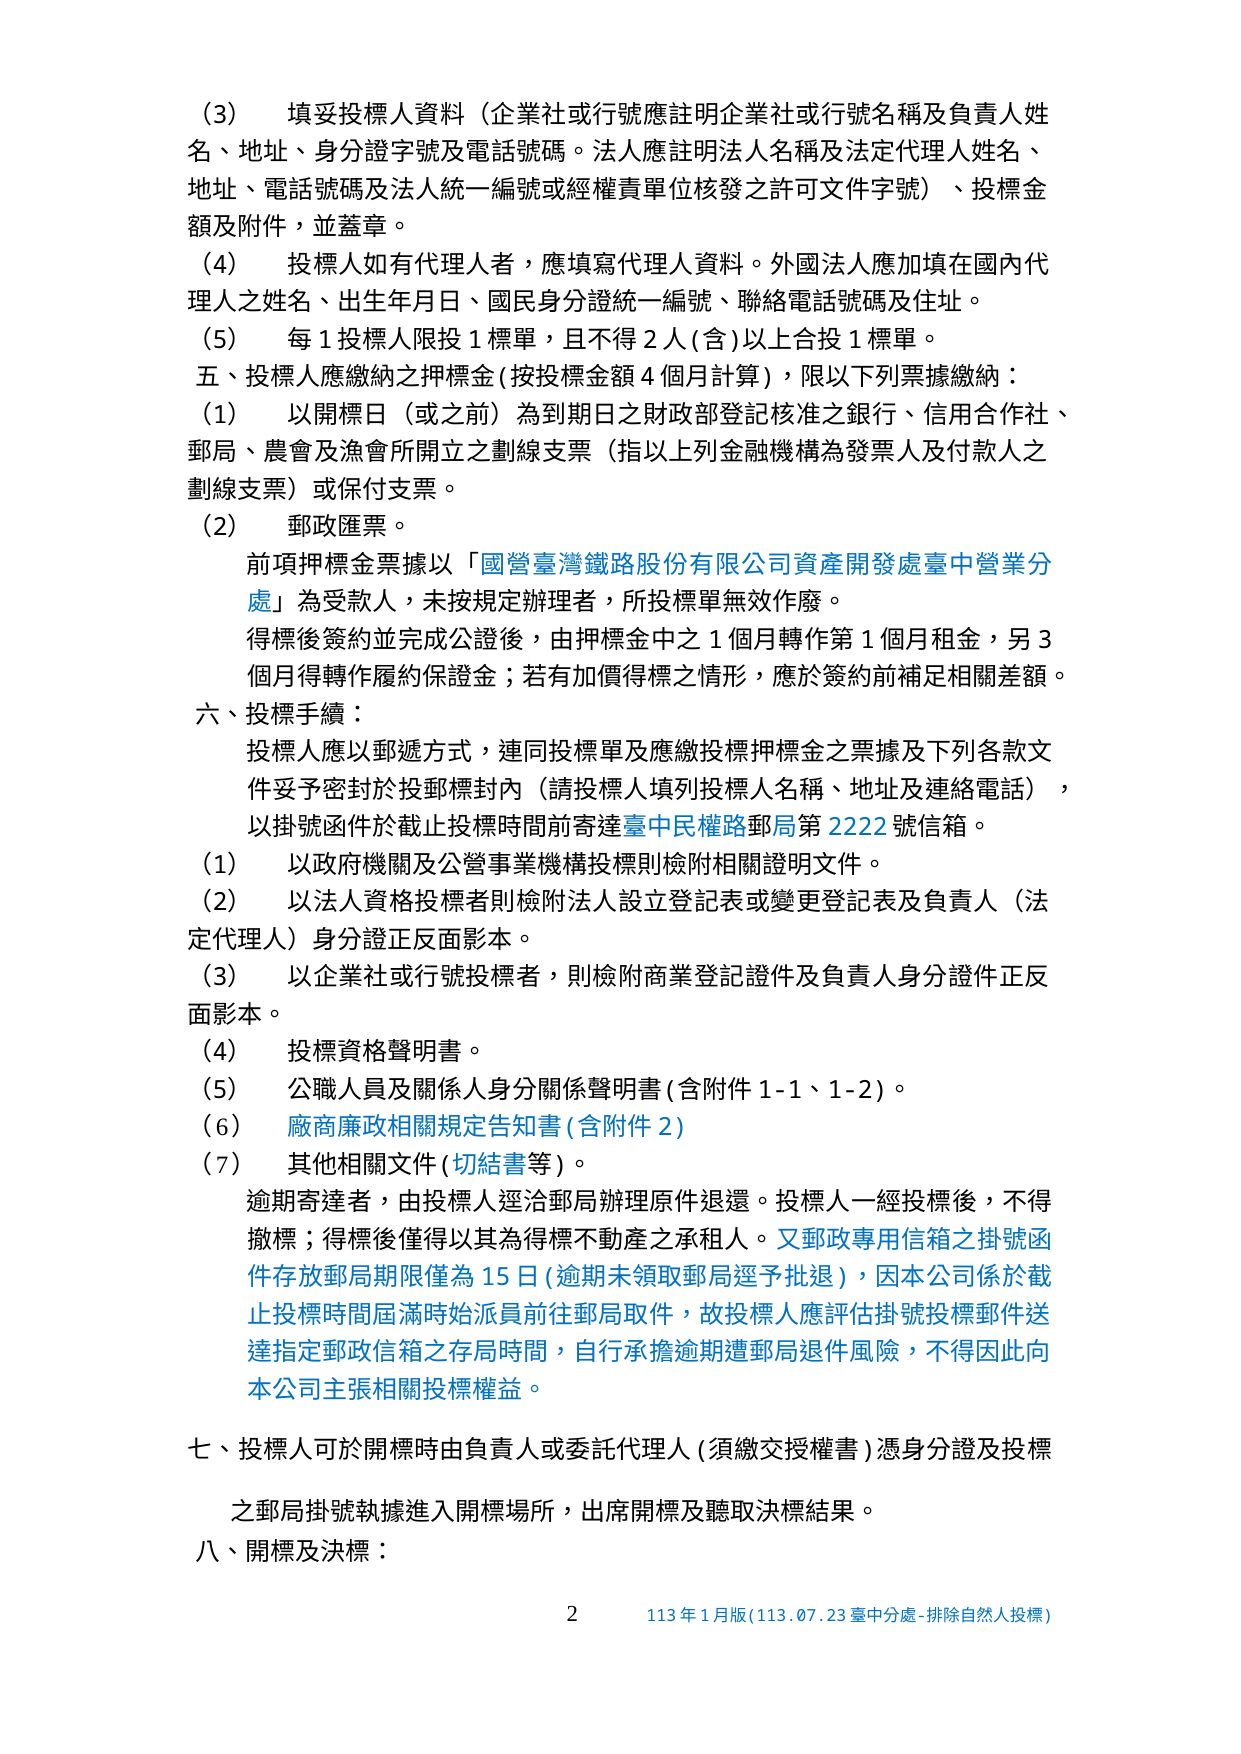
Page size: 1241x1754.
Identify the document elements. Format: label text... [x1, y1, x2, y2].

text 八、開標及決標： [195, 1531, 1053, 1568]
text 五、投標人應繳納之押標金(按投標金額4個月計算)，限以下列票據繳納： [195, 356, 1053, 393]
list 以法人資格投標者則檢附法人設立登記表或變更登記表及負責人（法定代理人）身分證正反面影本。 [187, 881, 1051, 956]
list 以開標日（或之前）為到期日之財政部登記核准之銀行、信用合作社、郵局、農會及漁會所開立之劃線支票（指以上列金融機構為發票人及付款人之劃線支票）或保付支票。 [187, 393, 1051, 506]
list 每1投標人限投1標單，且不得2人(含)以上合投1標單。 [187, 318, 1051, 356]
list 其他相關文件(切結書等)。 [187, 1143, 1051, 1181]
text 七、投標人可於開標時由負責人或委託代理人(須繳交授權書)憑身分證及投標之郵局掛號執據進入開標場所，出席開標及聽取決標結果。 [187, 1406, 1053, 1531]
text 前項押標金票據以「國營臺灣鐵路股份有限公司資產開發處臺中營業分處」為受款人，未按規定辦理者，所投標單無效作廢。 [246, 543, 1053, 618]
list 以企業社或行號投標者，則檢附商業登記證件及負責人身分證件正反面影本。 [187, 956, 1051, 1031]
text 逾期寄達者，由投標人逕洽郵局辦理原件退還。投標人一經投標後，不得撤標；得標後僅得以其為得標不動產之承租人。又郵政專用信箱之掛號函件存放郵局期限僅為15日(逾期未領取郵局逕予批退)，因本公司係於截止投標時間屆滿時始派員前往郵局取件，故投標人應評估掛號投標郵件送達指定郵政信箱之存局時間，自行承擔逾期遭郵局退件風險，不得因此向本公司主張相關投標權益。 [246, 1181, 1053, 1406]
list 郵政匯票。 [187, 506, 1051, 543]
list 以政府機關及公營事業機構投標則檢附相關證明文件。 [187, 843, 1051, 881]
text 得標後簽約並完成公證後，由押標金中之1個月轉作第1個月租金，另3個月得轉作履約保證金；若有加價得標之情形，應於簽約前補足相關差額。 [246, 618, 1053, 693]
list 投標人如有代理人者，應填寫代理人資料。外國法人應加填在國內代理人之姓名、出生年月日、國民身分證統一編號、聯絡電話號碼及住址。 [187, 243, 1051, 318]
list 廠商廉政相關規定告知書(含附件2) [187, 1106, 1051, 1143]
list 填妥投標人資料（企業社或行號應註明企業社或行號名稱及負責人姓名、地址、身分證字號及電話號碼。法人應註明法人名稱及法定代理人姓名、地址、電話號碼及法人統一編號或經權責單位核發之許可文件字號）、投標金額及附件，並蓋章。 [187, 93, 1051, 243]
text 六、投標手續： [195, 693, 1053, 731]
text 投標人應以郵遞方式，連同投標單及應繳投標押標金之票據及下列各款文件妥予密封於投郵標封內（請投標人填列投標人名稱、地址及連絡電話），以掛號函件於截止投標時間前寄達臺中民權路郵局第2222號信箱。 [246, 731, 1053, 843]
list 公職人員及關係人身分關係聲明書(含附件1-1、1-2)。 [187, 1068, 1051, 1106]
list 投標資格聲明書。 [187, 1031, 1051, 1068]
